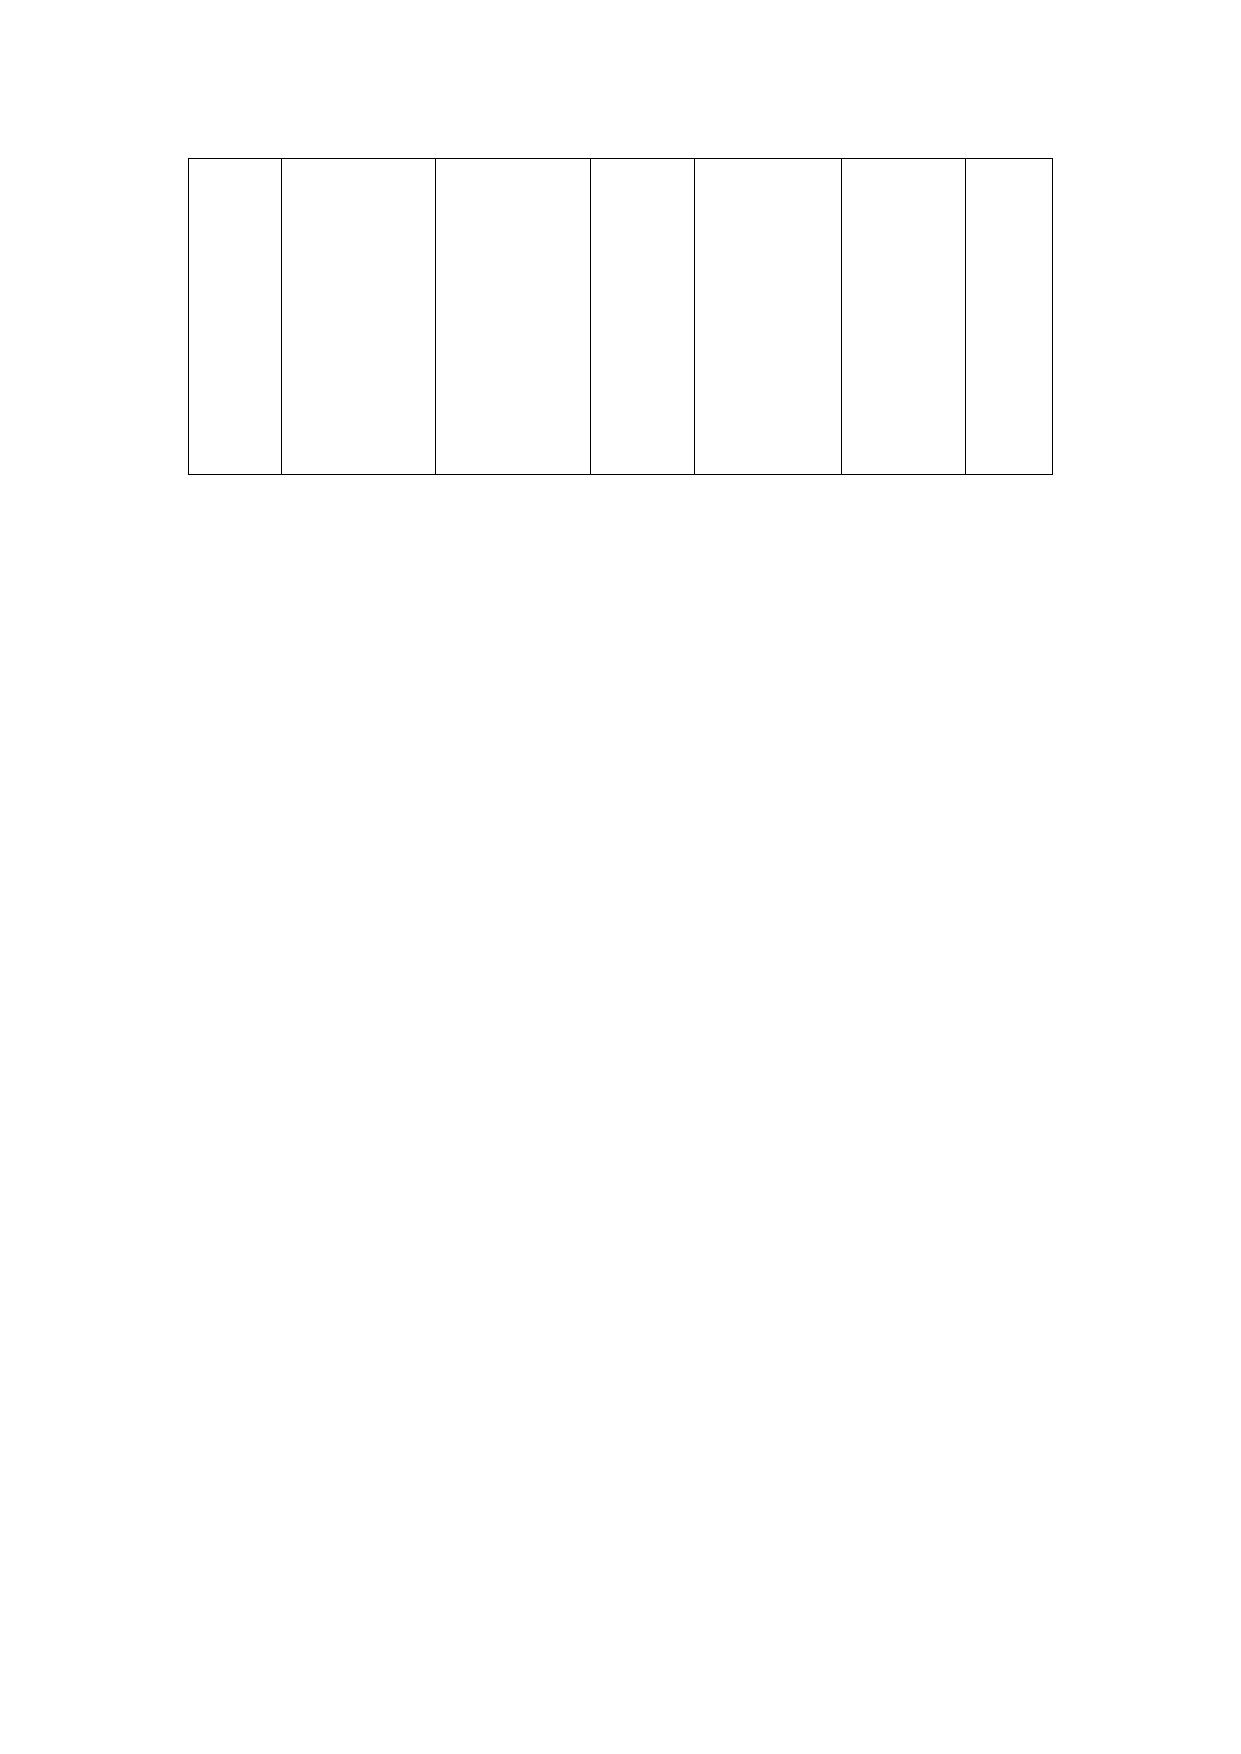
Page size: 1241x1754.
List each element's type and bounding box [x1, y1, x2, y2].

table_cell [695, 159, 841, 474]
table_cell [591, 159, 694, 474]
table_cell [842, 159, 965, 474]
table_cell [189, 159, 281, 474]
table_cell [966, 159, 1052, 474]
table_cell [436, 159, 590, 474]
table_cell [282, 159, 435, 474]
